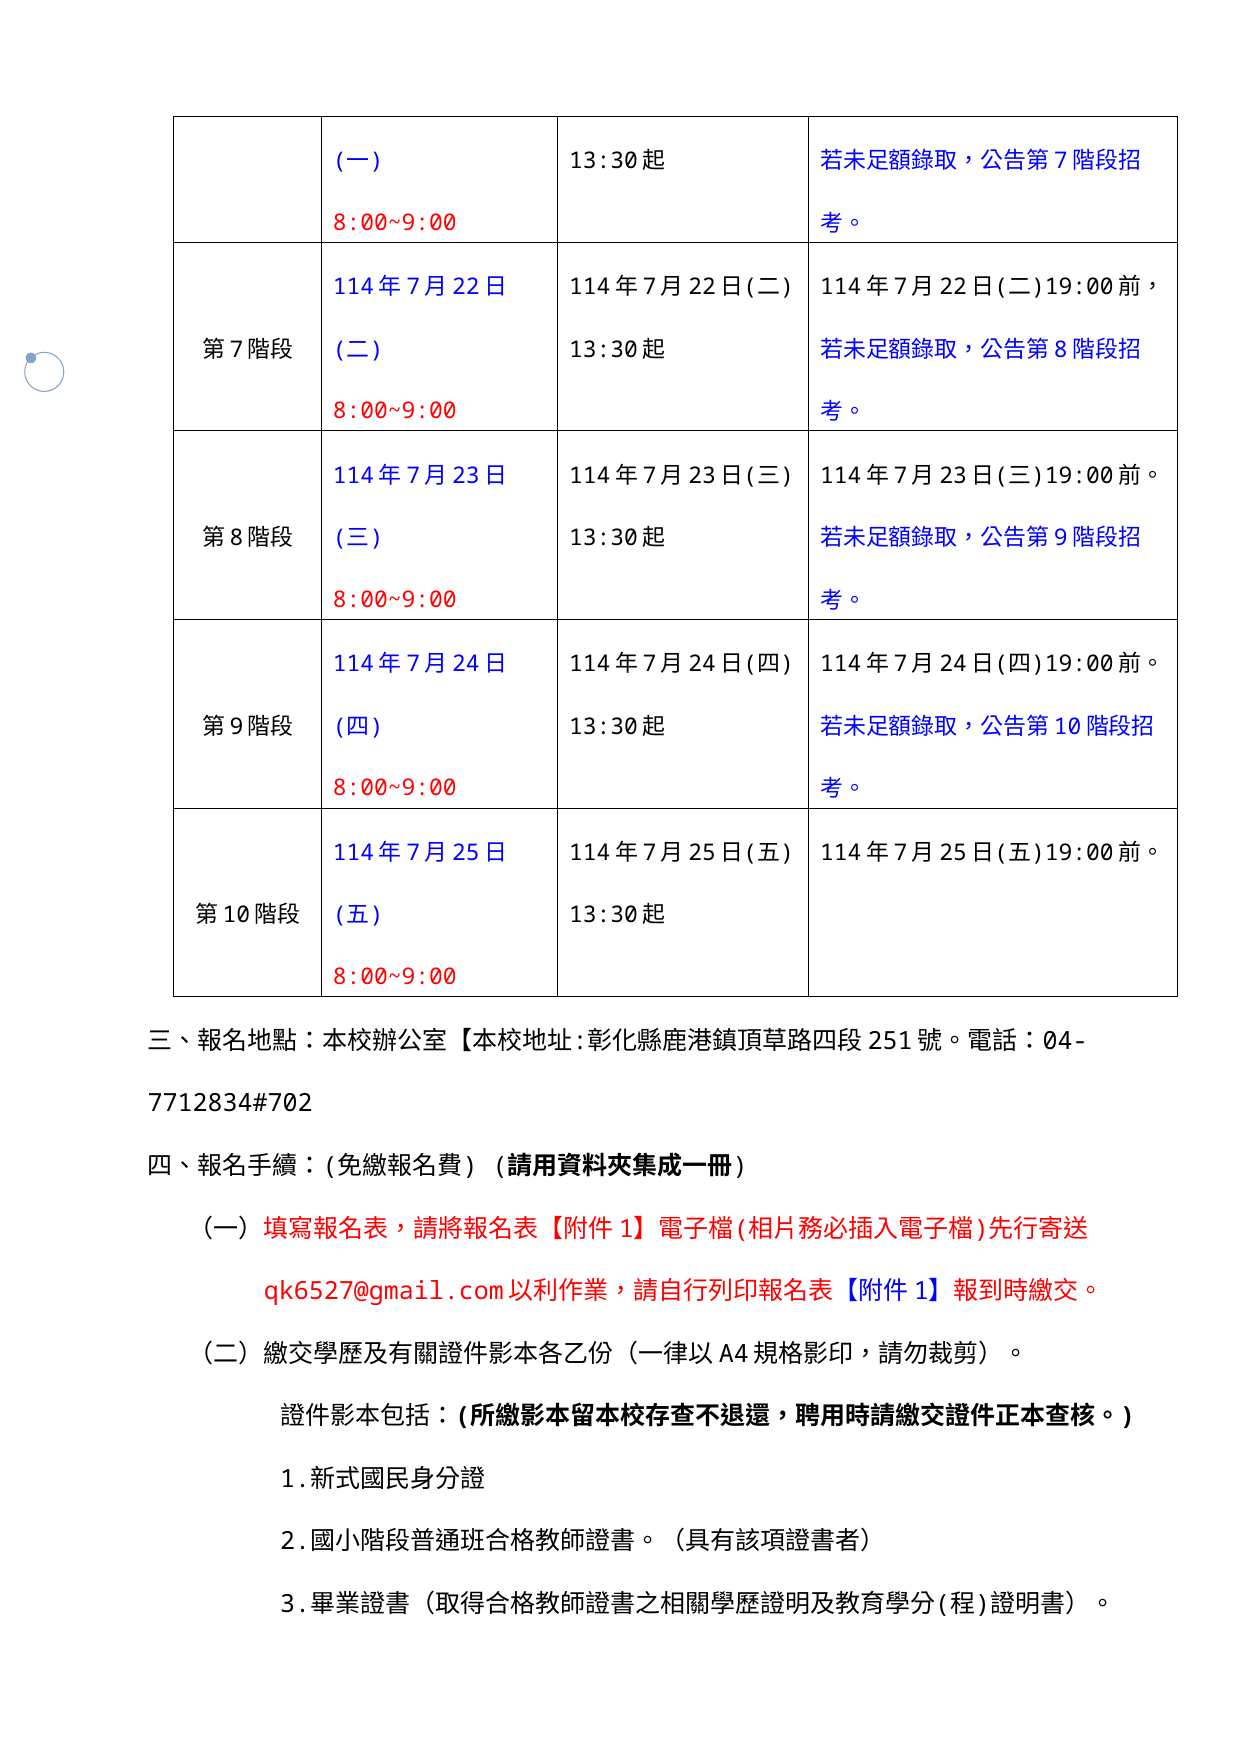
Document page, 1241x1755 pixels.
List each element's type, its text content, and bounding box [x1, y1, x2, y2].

table_cell 114年7月22日(二)19:00前， 若未足額錄取，公告第8階段招考。 [809, 243, 1177, 430]
text （一）填寫報名表，請將報名表【附件1】電子檔(相片務必插入電子檔)先行寄送qk6527@gmail.com以利作業，請自行列印報名表【附件1】報到時繳交。 [189, 1184, 1152, 1309]
table_cell 114年7月25日(五) 8:00~9:00 [322, 809, 557, 996]
table_cell 第7階段 [174, 243, 321, 430]
table_cell 114年7月23日(三) 13:30起 [558, 431, 808, 619]
text 3.畢業證書（取得合格教師證書之相關學歷證明及教育學分(程)證明書）。 [89, 1559, 1152, 1622]
text 1.新式國民身分證 [176, 1434, 1152, 1497]
table_cell 114年7月23日(三)19:00前。 若未足額錄取，公告第9階段招考。 [809, 431, 1177, 619]
table_cell 114年7月23日(三) 8:00~9:00 [322, 431, 557, 619]
table_cell (一) 8:00~9:00 [322, 117, 557, 242]
table_cell 第9階段 [174, 620, 321, 807]
table_cell 114年7月22日(二) 8:00~9:00 [322, 243, 557, 430]
text 證件影本包括：(所繳影本留本校存查不退還，聘用時請繳交證件正本查核。) [176, 1372, 1152, 1434]
table_cell 114年7月25日(五) 13:30起 [558, 809, 808, 996]
table_cell 114年7月24日(四)19:00前。 若未足額錄取，公告第10階段招考。 [809, 620, 1177, 807]
table_cell 第10階段 [174, 809, 321, 996]
text （二）繳交學歷及有關證件影本各乙份（一律以A4規格影印，請勿裁剪）。 [189, 1309, 1152, 1372]
table_cell 114年7月24日(四) 13:30起 [558, 620, 808, 807]
table_cell 114年7月25日(五)19:00前。 [809, 809, 1177, 996]
text 三、報名地點：本校辦公室【本校地址:彰化縣鹿港鎮頂草路四段251號。電話：04-7712834#702 [147, 997, 1152, 1122]
table_cell 若未足額錄取，公告第7階段招考。 [809, 117, 1177, 242]
text 2.國小階段普通班合格教師證書。（具有該項證書者） [176, 1497, 1152, 1559]
table_cell 第8階段 [174, 431, 321, 619]
table_cell 13:30起 [558, 117, 808, 242]
table_cell 114年7月24日(四) 8:00~9:00 [322, 620, 557, 807]
table_cell 114年7月22日(二) 13:30起 [558, 243, 808, 430]
text 四、報名手續：(免繳報名費) (請用資料夾集成一冊) [147, 1122, 1152, 1184]
table_cell [174, 117, 321, 242]
